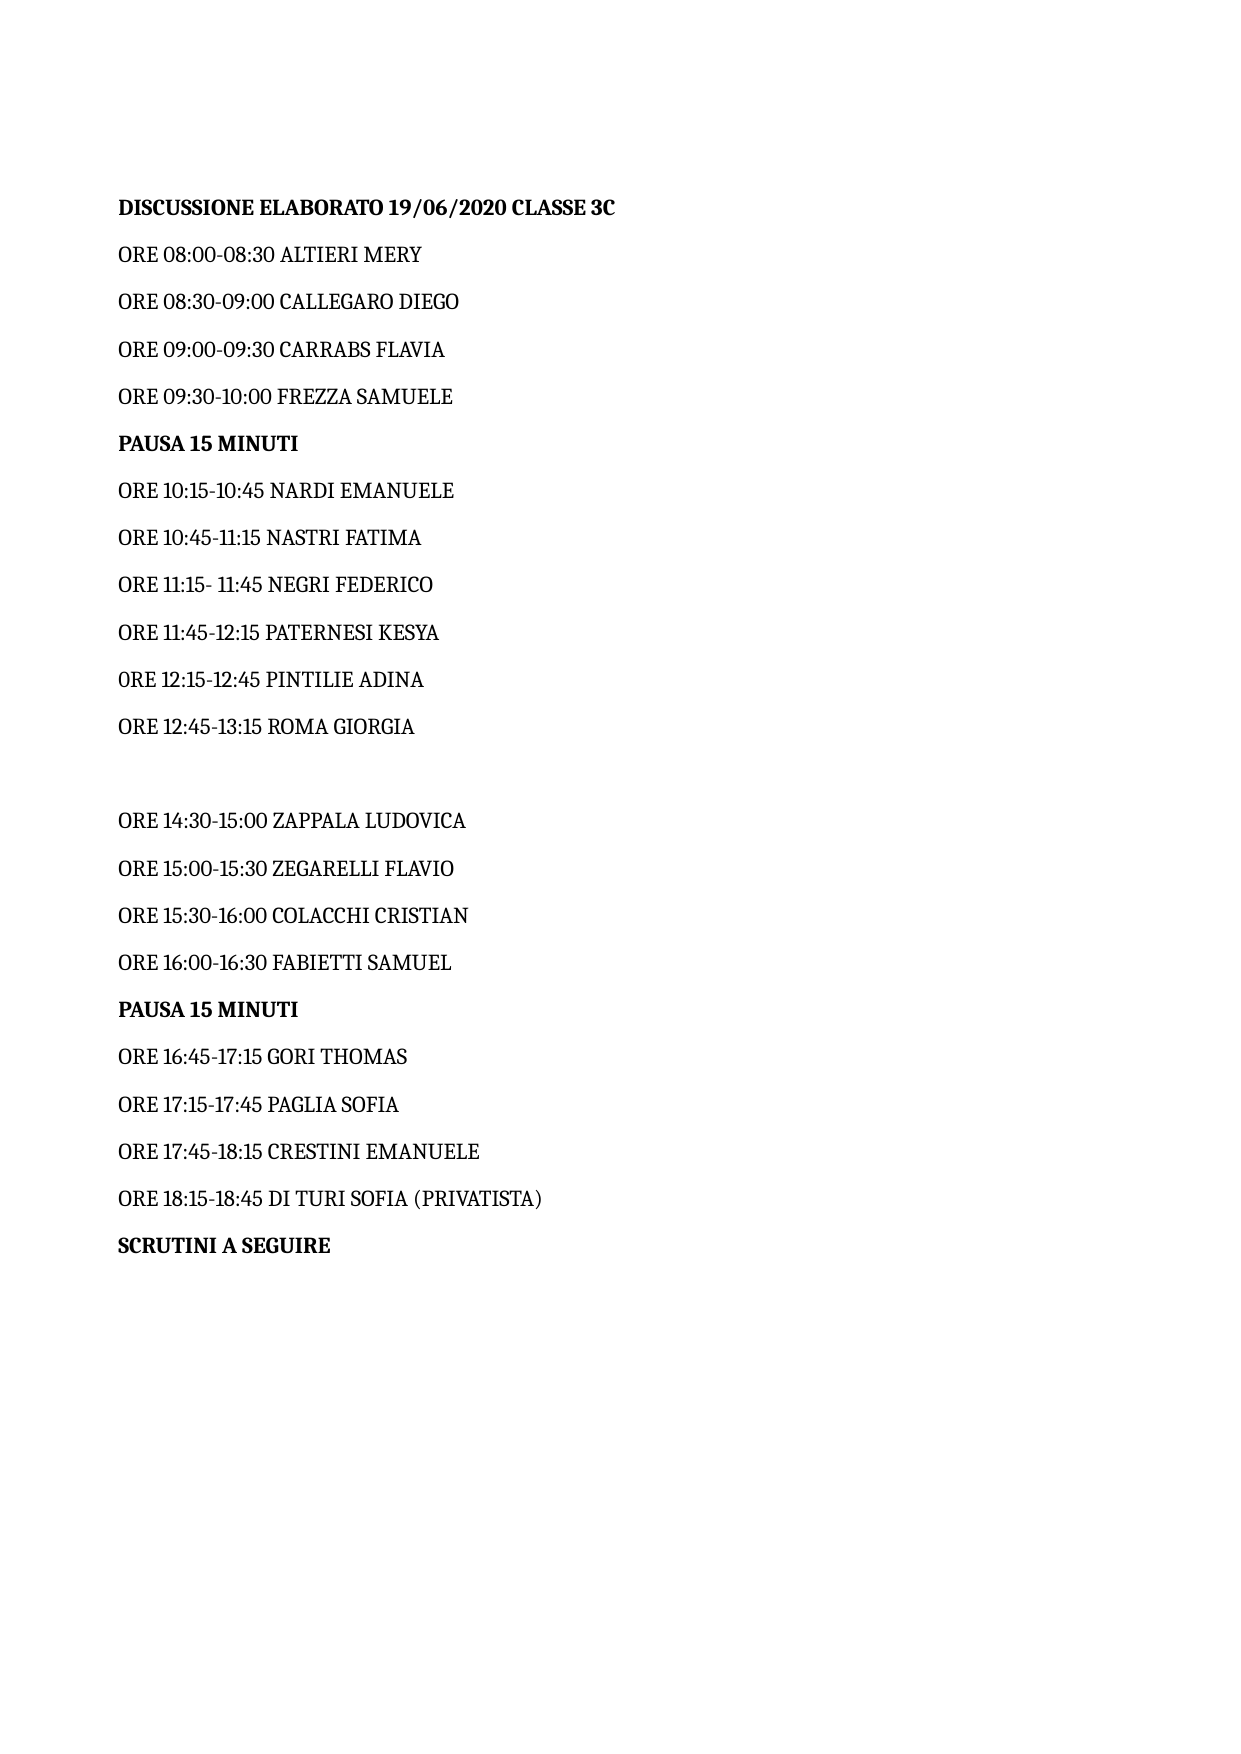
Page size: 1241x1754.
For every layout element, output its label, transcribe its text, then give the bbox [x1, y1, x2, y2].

text PAUSA 15 MINUTI [118, 431, 1122, 457]
text ORE 17:15-17:45 PAGLIA SOFIA [118, 1091, 1122, 1118]
text ORE 11:45-12:15 PATERNESI KESYA [118, 619, 1122, 646]
text ORE 16:00-16:30 FABIETTI SAMUEL [118, 950, 1122, 976]
text ORE 08:00-08:30 ALTIERI MERY [118, 242, 1122, 268]
text ORE 16:45-17:15 GORI THOMAS [118, 1044, 1122, 1071]
text ORE 09:30-10:00 FREZZA SAMUELE [118, 383, 1122, 410]
text ORE 10:15-10:45 NARDI EMANUELE [118, 478, 1122, 504]
text 0RE 12:15-12:45 PINTILIE ADINA [118, 667, 1122, 693]
text ORE 17:45-18:15 CRESTINI EMANUELE [118, 1138, 1122, 1165]
text ORE 15:00-15:30 ZEGARELLI FLAVIO [118, 855, 1122, 882]
text SCRUTINI A SEGUIRE [118, 1233, 1122, 1259]
text ORE 14:30-15:00 ZAPPALA LUDOVICA [118, 808, 1122, 834]
text ORE 09:00-09:30 CARRABS FLAVIA [118, 336, 1122, 363]
text DISCUSSIONE ELABORATO 19/06/2020 CLASSE 3C [118, 195, 1122, 221]
text ORE 11:15- 11:45 NEGRI FEDERICO [118, 572, 1122, 599]
text ORE 15:30-16:00 COLACCHI CRISTIAN [118, 903, 1122, 929]
text ORE 08:30-09:00 CALLEGARO DIEGO [118, 289, 1122, 316]
text ORE 12:45-13:15 ROMA GIORGIA [118, 714, 1122, 740]
text ORE 18:15-18:45 DI TURI SOFIA (PRIVATISTA) [118, 1186, 1122, 1212]
text PAUSA 15 MINUTI [118, 997, 1122, 1023]
text ORE 10:45-11:15 NASTRI FATIMA [118, 525, 1122, 551]
